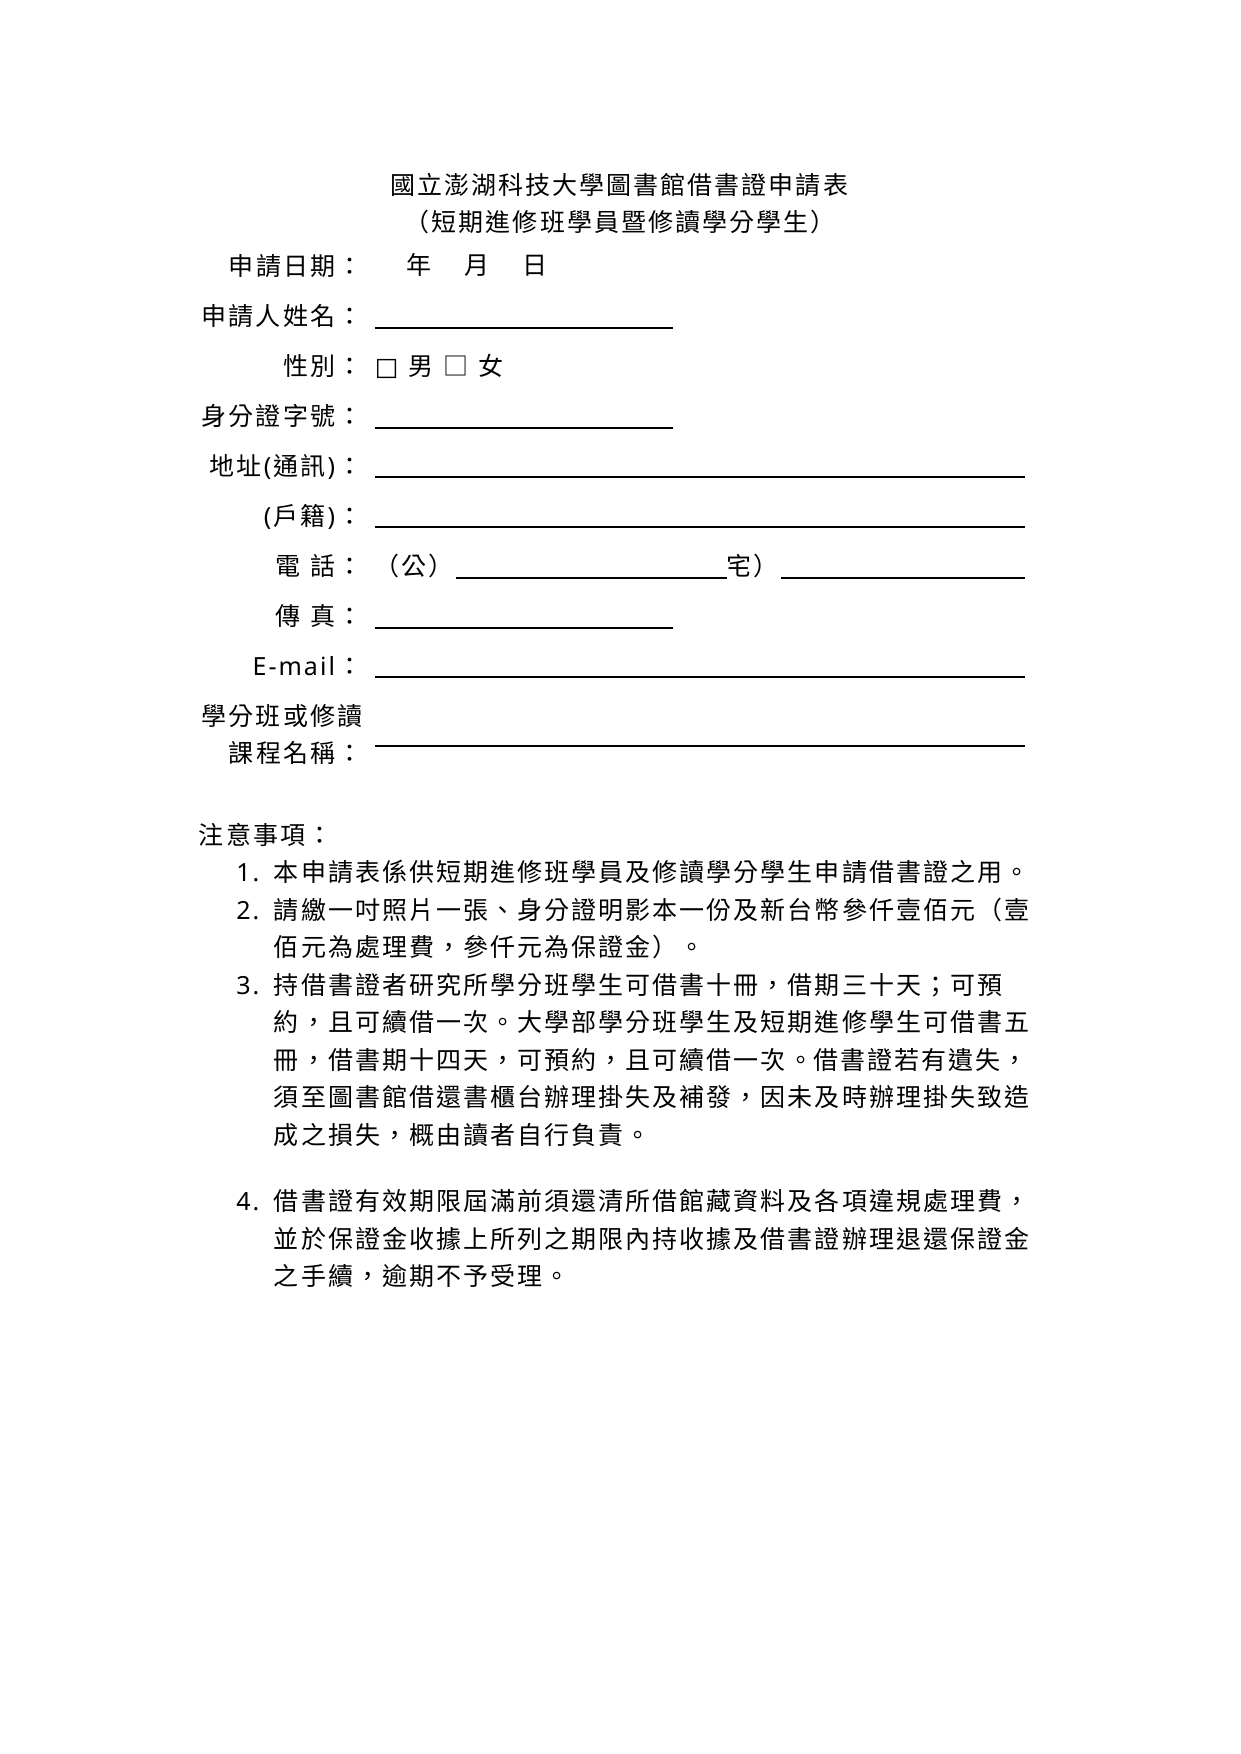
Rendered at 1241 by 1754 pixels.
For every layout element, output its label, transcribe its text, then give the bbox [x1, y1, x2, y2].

table_cell 地址(通訊)： [176, 440, 368, 489]
table_cell （公） 宅） [368, 540, 1064, 589]
table_cell [368, 390, 1064, 439]
table_cell [176, 777, 1064, 814]
table_header 注意事項： [188, 815, 1053, 852]
table_cell E-mail： [176, 640, 368, 689]
table_cell [176, 815, 1064, 1331]
table_cell 性別： [176, 340, 368, 389]
table_cell [368, 490, 1064, 539]
table_header 申請日期： [176, 240, 368, 289]
table_cell □ 男 □ 女 [368, 340, 1064, 389]
table_cell 申請人姓名： [176, 290, 368, 339]
picture [374, 262, 406, 275]
picture [432, 262, 464, 275]
table_header 國立澎湖科技大學圖書館借書證申請表 （短期進修班學員暨修讀學分學生） [176, 165, 1064, 239]
table_cell [368, 290, 1064, 339]
table_cell 本申請表係供短期進修班學員及修讀學分學生申請借書證之用。 請繳一吋照片一張、身分證明影本一份及新台幣參仟壹佰元（壹佰元為處理費，參仟元為保證金）。 持借書證者研究所學分班學生可借書十冊，借期三十天；可預約，且可續借一次。大學部學分班學生及短期進修學生可借書五冊，借書期十四天，可預約，且可續借一次。借書證若有遺失，須至圖書館借還書櫃台辦理掛失及補發，因未及時辦理掛失致造成之損失，概由讀者自行負責。 借書證有效期限屆滿前須還清所借館藏資料及各項違規處理費，並於保證金收據上所列之期限內持收據及借書證辦理退還保證金之手續，逾期不予受理。 [188, 852, 1053, 1294]
table_cell (戶籍)： [176, 490, 368, 539]
table_header 年月日 [368, 240, 1064, 289]
table_cell 學分班或修讀課程名稱： [176, 690, 368, 777]
table_cell [368, 640, 1064, 689]
table_cell 身分證字號： [176, 390, 368, 439]
table_cell [368, 690, 1064, 777]
table_cell 傳 真： [176, 590, 368, 639]
table_cell [368, 440, 1064, 489]
table_cell [368, 590, 1064, 639]
table_cell 電 話： [176, 540, 368, 589]
picture [491, 262, 523, 275]
